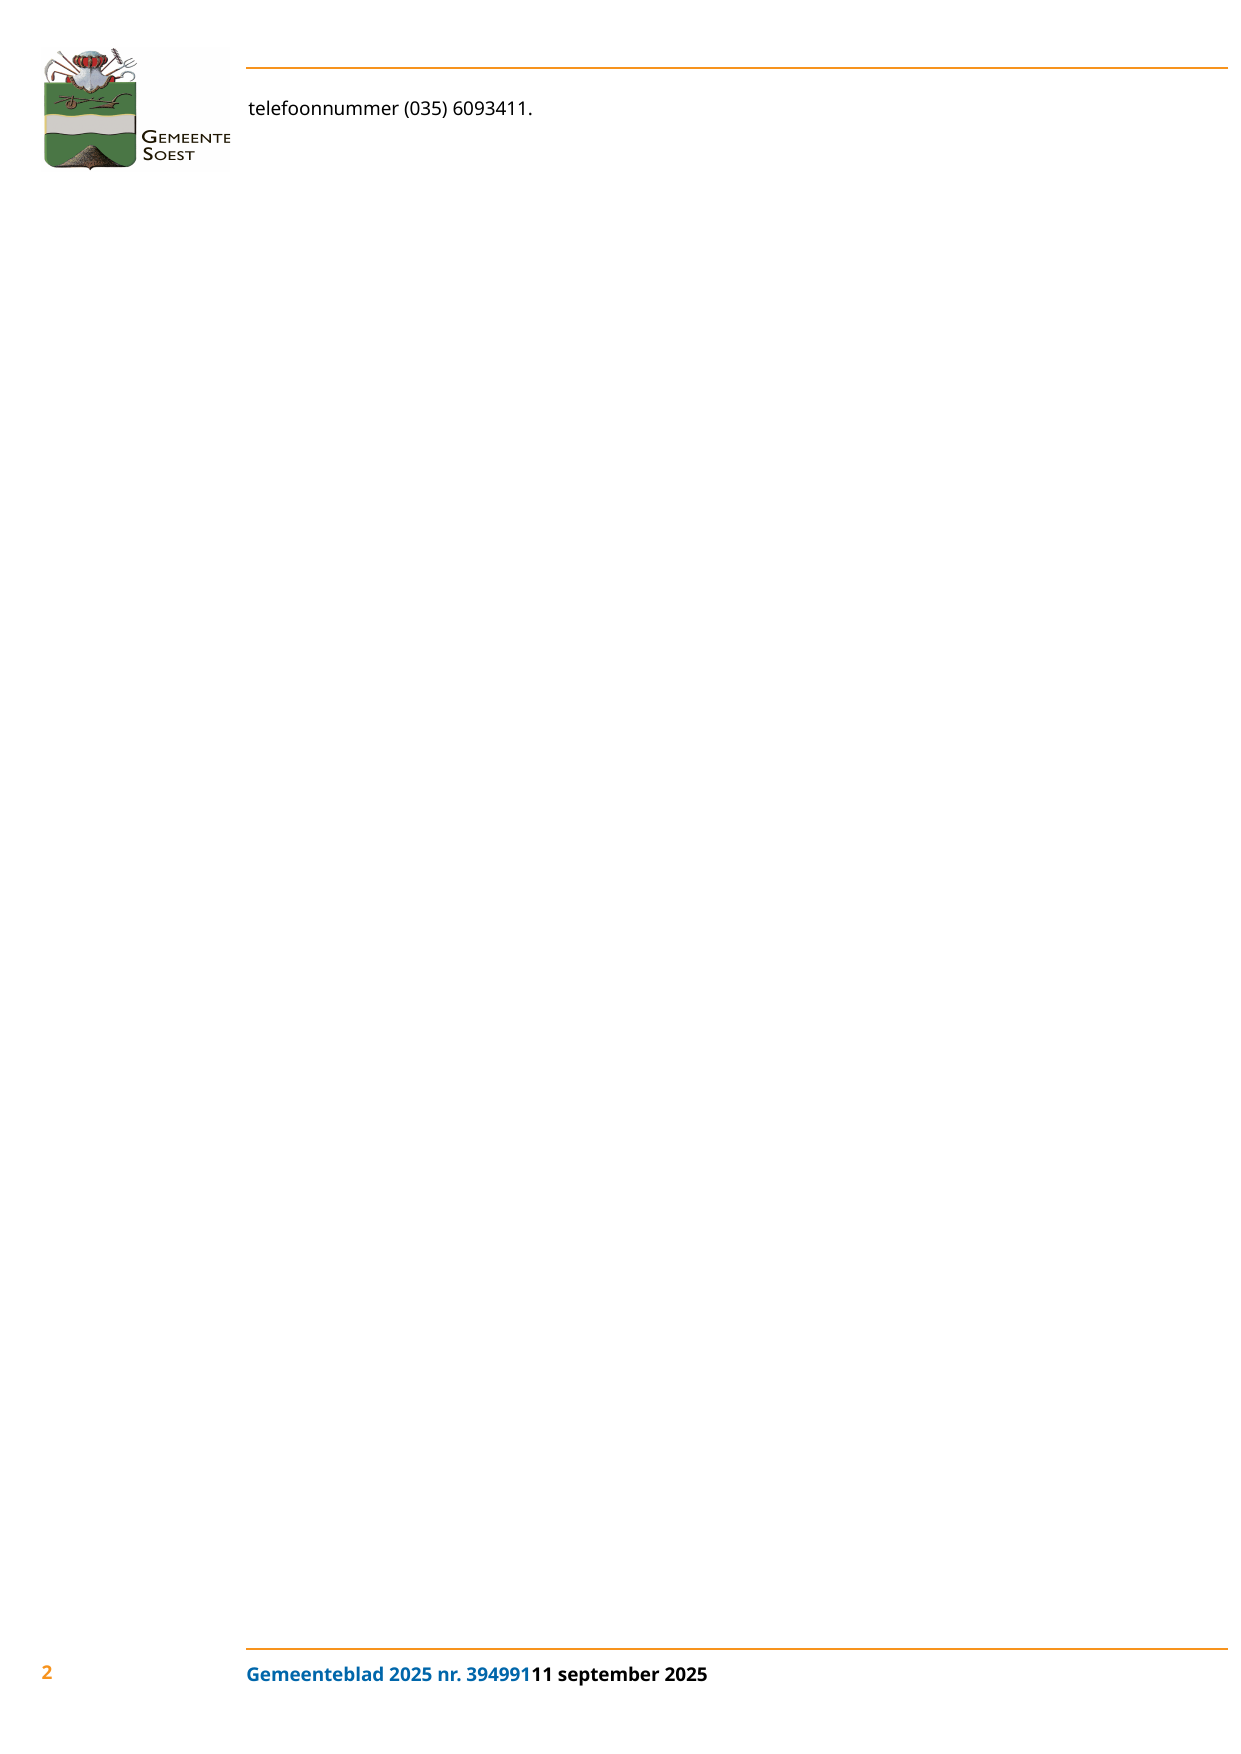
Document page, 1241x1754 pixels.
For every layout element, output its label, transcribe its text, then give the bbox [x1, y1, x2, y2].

picture [41, 47, 231, 172]
text telefoonnummer (035) 6093411. [248, 95, 1152, 121]
